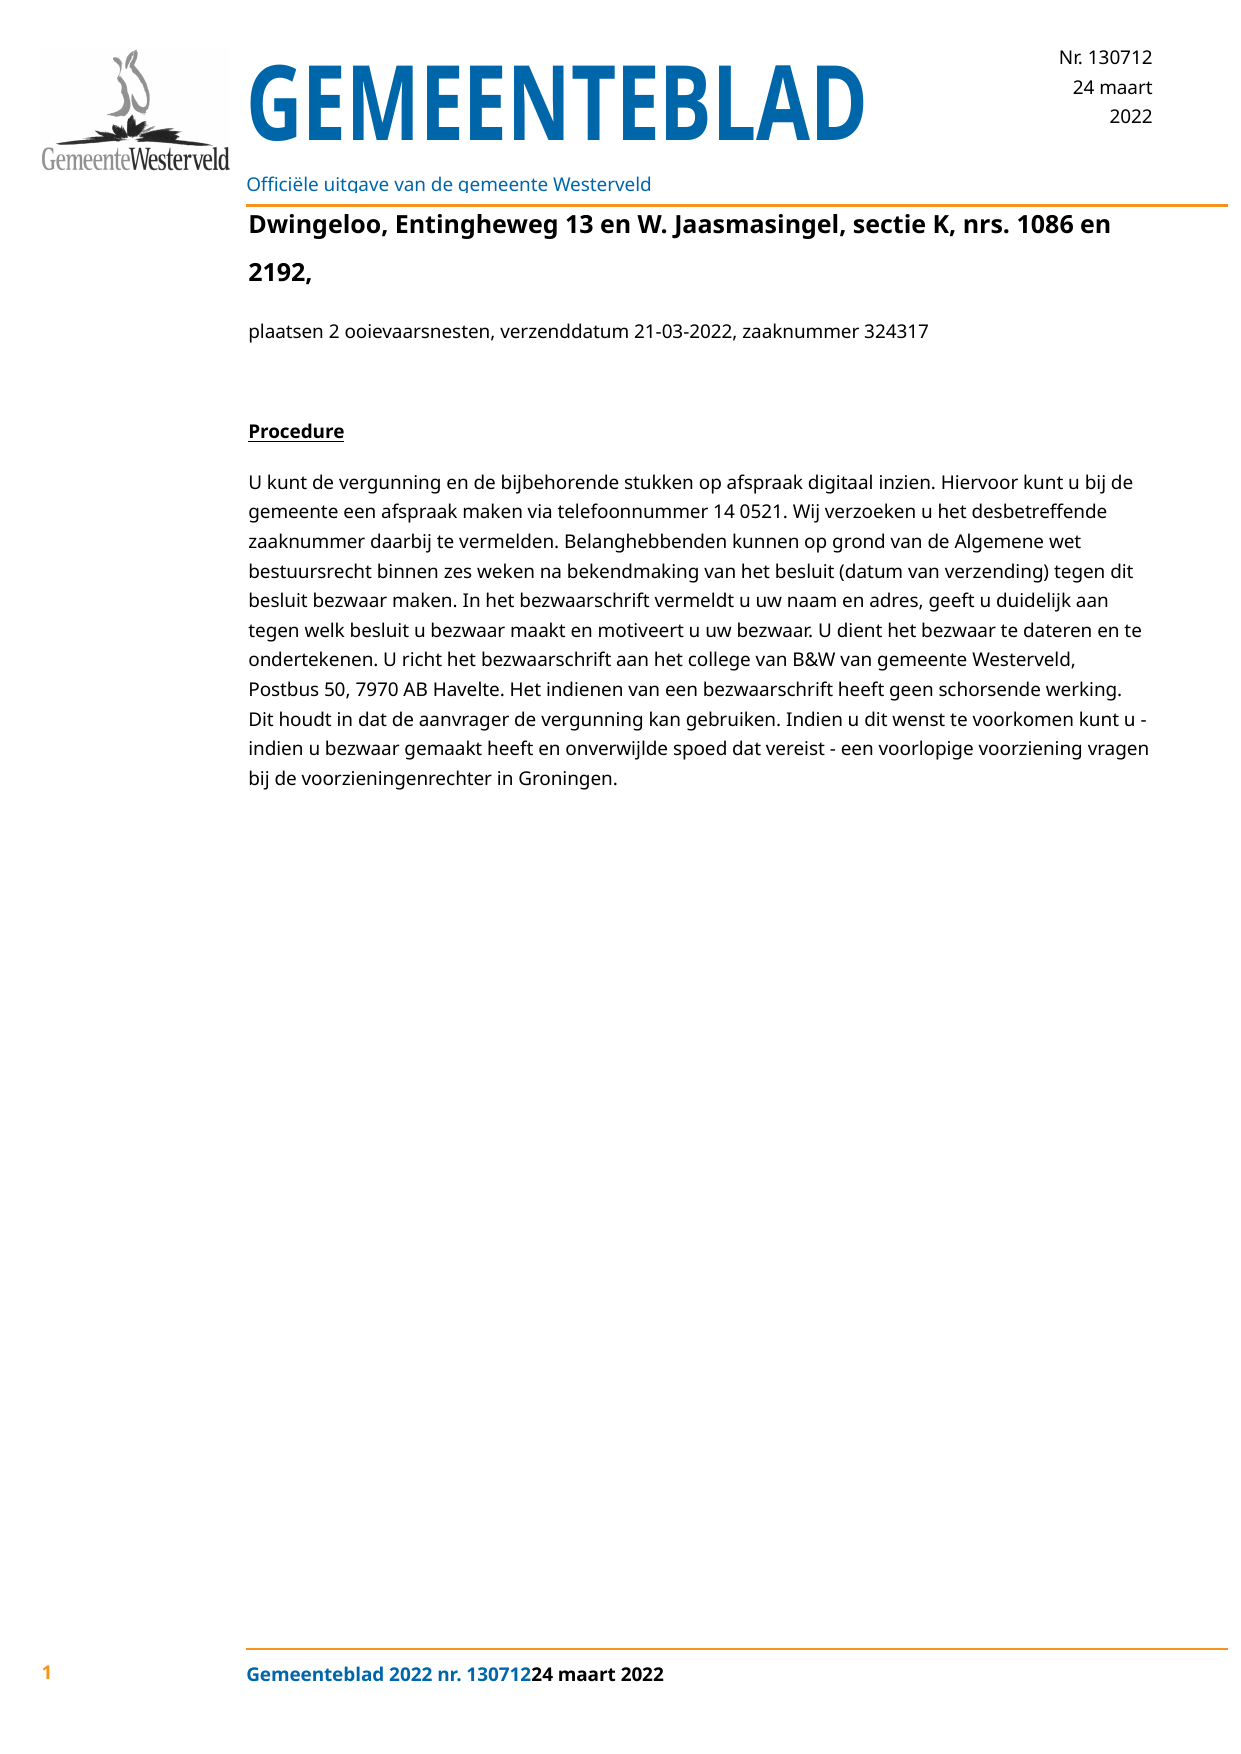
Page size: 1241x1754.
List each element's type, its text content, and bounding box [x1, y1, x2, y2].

text Dwingeloo, Entingheweg 13 en W. Jaasmasingel, sectie K, nrs. 1086 en 2192, [248, 207, 1152, 288]
text Procedure [248, 419, 1152, 444]
text U kunt de vergunning en de bijbehorende stukken op afspraak digitaal inzien. Hiervoor kunt u bij de gemeente een afspraak maken via telefoonnummer 14 0521. Wij verzoeken u het desbetreffende zaaknummer daarbij te vermelden. Belanghebbenden kunnen op grond van de Algemene wet bestuursrecht binnen zes weken na bekendmaking van het besluit (datum van verzending) tegen dit besluit bezwaar maken. In het bezwaarschrift vermeldt u uw naam en adres, geeft u duidelijk aan tegen welk besluit u bezwaar maakt en motiveert u uw bezwaar. U dient het bezwaar te dateren en te ondertekenen. U richt het bezwaarschrift aan het college van B&W van gemeente Westerveld, Postbus 50, 7970 AB Havelte. Het indienen van een bezwaarschrift heeft geen schorsende werking. Dit houdt in dat de aanvrager de vergunning kan gebruiken. Indien u dit wenst te voorkomen kunt u - indien u bezwaar gemaakt heeft en onverwijlde spoed dat vereist - een voorlopige voorziening vragen bij de voorzieningenrechter in Groningen. [248, 469, 1152, 791]
picture [41, 47, 231, 172]
text plaatsen 2 ooievaarsnesten, verzenddatum 21-03-2022, zaaknummer 324317 [248, 318, 1152, 344]
